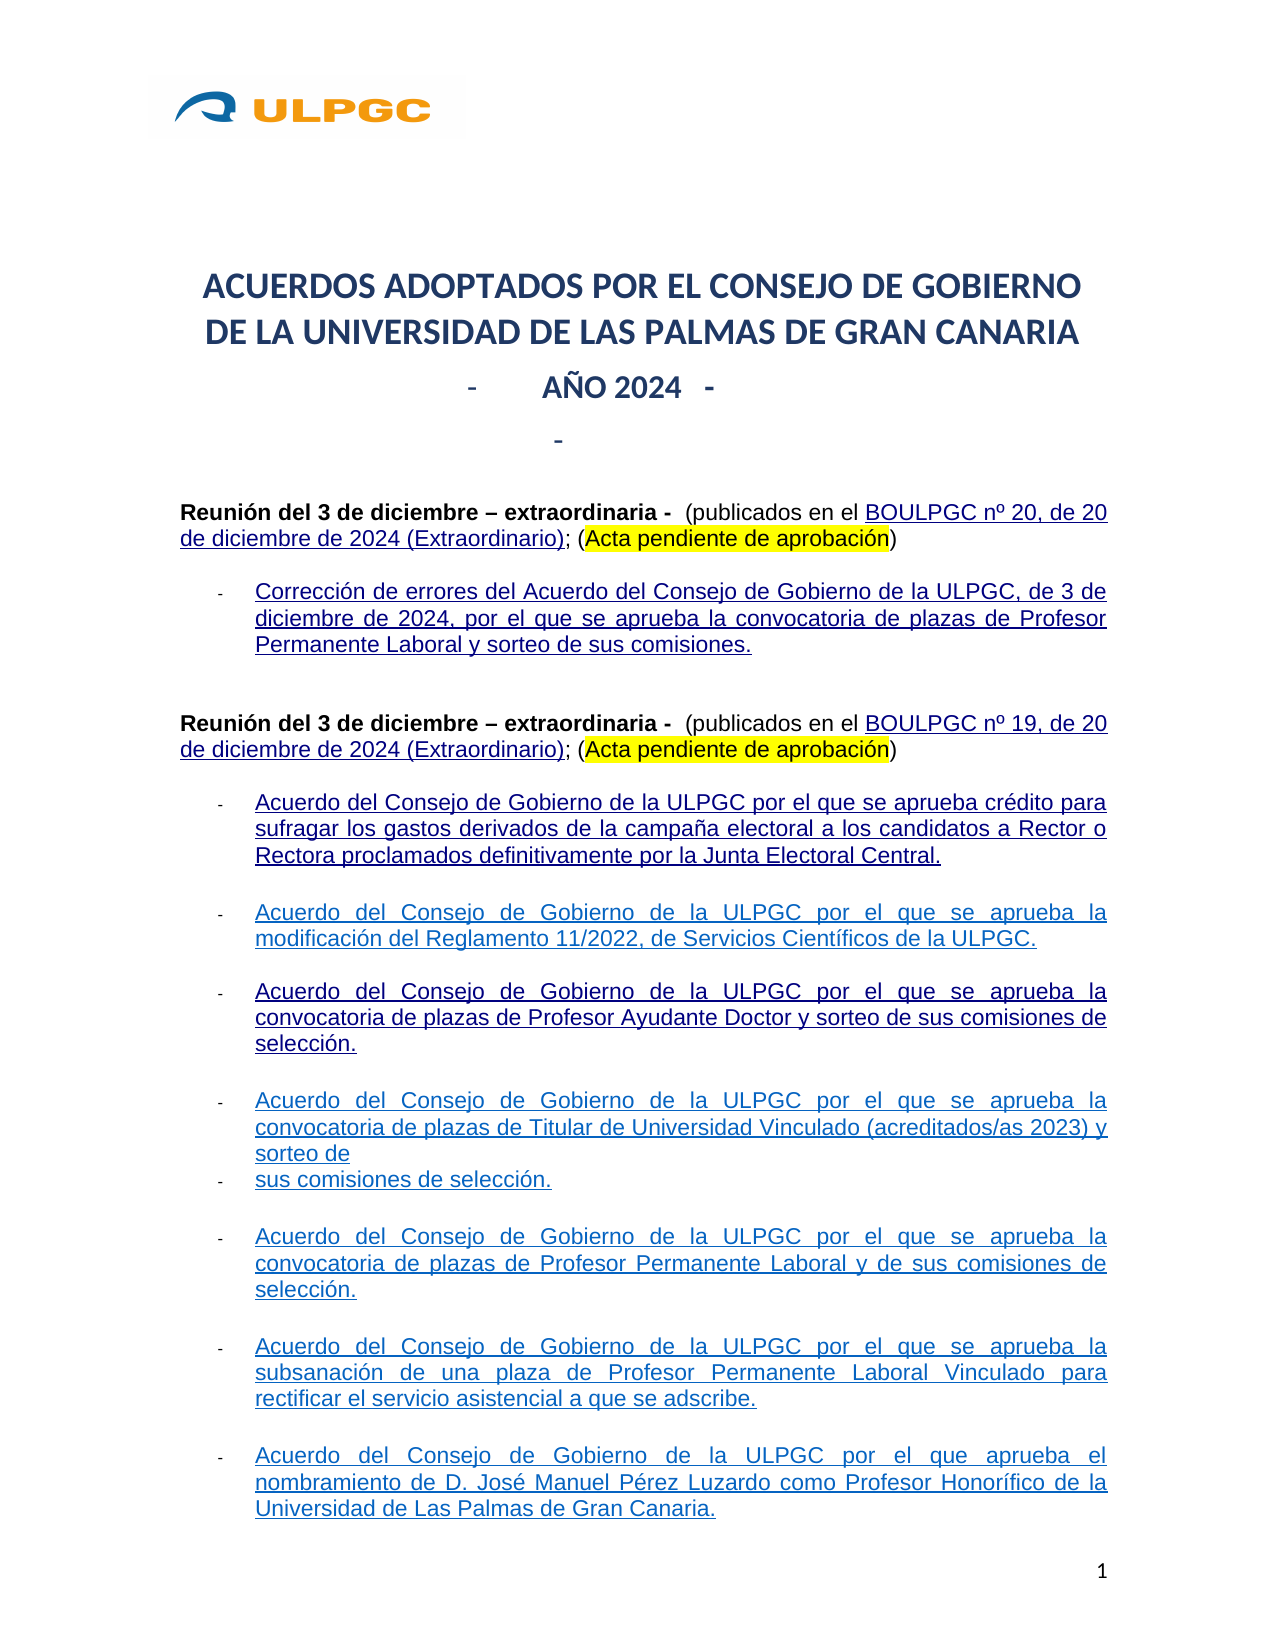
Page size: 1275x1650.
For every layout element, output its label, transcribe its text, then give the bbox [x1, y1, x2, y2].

list Acuerdo del Consejo de Gobierno de la ULPGC por el que se aprueba la convocatoria de plazas de Titular de Universidad Vinculado (acreditados/as 2023) y sorteo de [217, 1087, 1107, 1166]
list Corrección de errores del Acuerdo del Consejo de Gobierno de la ULPGC, de 3 de diciembre de 2024, por el que se aprueba la convocatoria de plazas de Profesor Permanente Laboral y sorteo de sus comisiones. [217, 578, 1107, 657]
list Acuerdo del Consejo de Gobierno de la ULPGC por el que aprueba el nombramiento de D. José Manuel Pérez Luzardo como Profesor Honorífico de la Universidad de Las Palmas de Gran Canaria. [217, 1442, 1107, 1521]
list Acuerdo del Consejo de Gobierno de la ULPGC por el que se aprueba la subsanación de una plaza de Profesor Permanente Laboral Vinculado para rectificar el servicio asistencial a que se adscribe. [217, 1333, 1107, 1412]
text ACUERDOS ADOPTADOS POR EL CONSEJO DE GOBIERNO DE LA UNIVERSIDAD DE LAS PALMAS DE GRAN CANARIA [177, 262, 1107, 354]
text Reunión del 3 de diciembre – extraordinaria - (publicados en el BOULPGC nº 20, de 20 de diciembre de 2024 (Extraordinario); (Acta pendiente de aprobación) [180, 499, 1107, 552]
list Acuerdo del Consejo de Gobierno de la ULPGC por el que se aprueba la convocatoria de plazas de Profesor Permanente Laboral y de sus comisiones de selección. [217, 1223, 1107, 1302]
list sus comisiones de selección. [217, 1166, 1107, 1193]
list AÑO 2024 - [148, 366, 1033, 407]
list Acuerdo del Consejo de Gobierno de la ULPGC por el que se aprueba la modificación del Reglamento 11/2022, de Servicios Científicos de la ULPGC. [217, 898, 1107, 951]
list Acuerdo del Consejo de Gobierno de la ULPGC por el que se aprueba la convocatoria de plazas de Profesor Ayudante Doctor y sorteo de sus comisiones de selección. [217, 978, 1107, 1057]
list Acuerdo del Consejo de Gobierno de la ULPGC por el que se aprueba crédito para sufragar los gastos derivados de la campaña electoral a los candidatos a Rector o Rectora proclamados definitivamente por la Junta Electoral Central. [217, 789, 1107, 868]
text Reunión del 3 de diciembre – extraordinaria - (publicados en el BOULPGC nº 19, de 20 de diciembre de 2024 (Extraordinario); (Acta pendiente de aprobación) [180, 710, 1107, 763]
